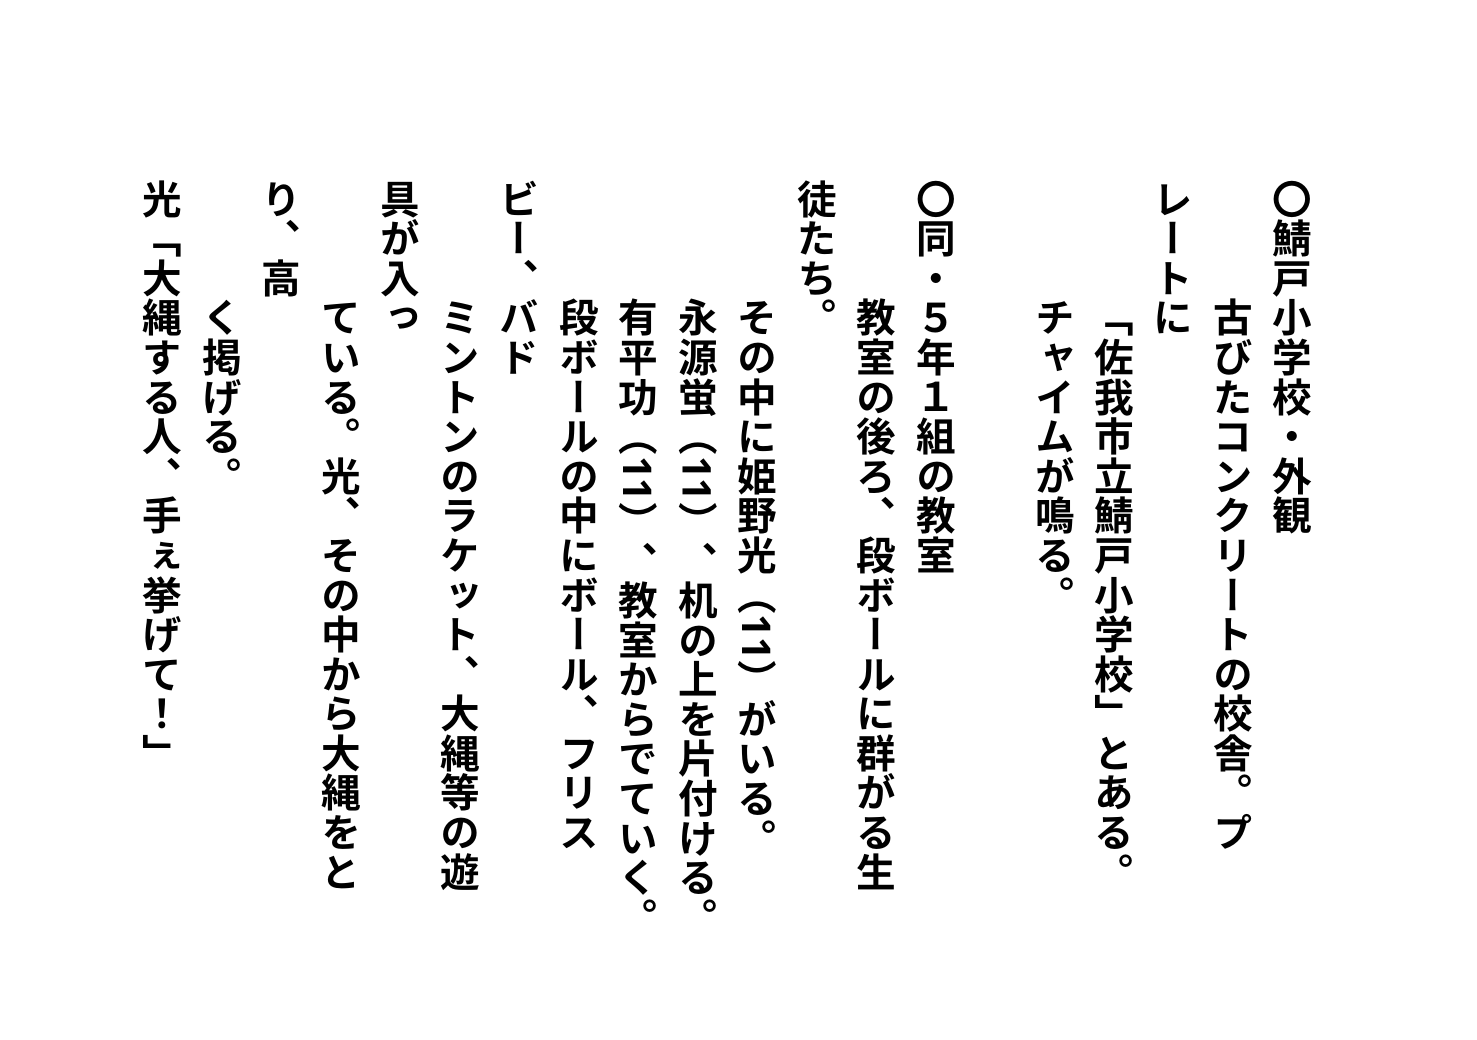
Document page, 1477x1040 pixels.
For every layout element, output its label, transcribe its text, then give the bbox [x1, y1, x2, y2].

text 有平功（11）、教室からでていく。 [619, 179, 679, 921]
text 〇鯖戸小学校・外観 [1273, 179, 1333, 921]
text 段ボールの中にボール、フリスビー、バド [500, 179, 619, 921]
text 教室の後ろ、段ボールに群がる生徒たち。 [798, 179, 917, 921]
text 〇同・５年１組の教室 [917, 179, 976, 921]
text 「佐我市立鯖戸小学校」とある。 [1095, 179, 1154, 921]
text 永源蛍（11）、机の上を片付ける。 [679, 179, 738, 921]
text 古びたコンクリートの校舎。プレートに [1154, 179, 1273, 921]
text ている。光、その中から大縄をとり、高 [262, 179, 381, 921]
text その中に姫野光（11）がいる。 [738, 179, 798, 921]
text ミントンのラケット、大縄等の遊具が入っ [381, 179, 500, 921]
text チャイムが鳴る。 [1036, 179, 1095, 921]
text く掲げる。 [203, 179, 262, 921]
text 光「大縄する人、手ぇ挙げて！」 [143, 179, 203, 921]
